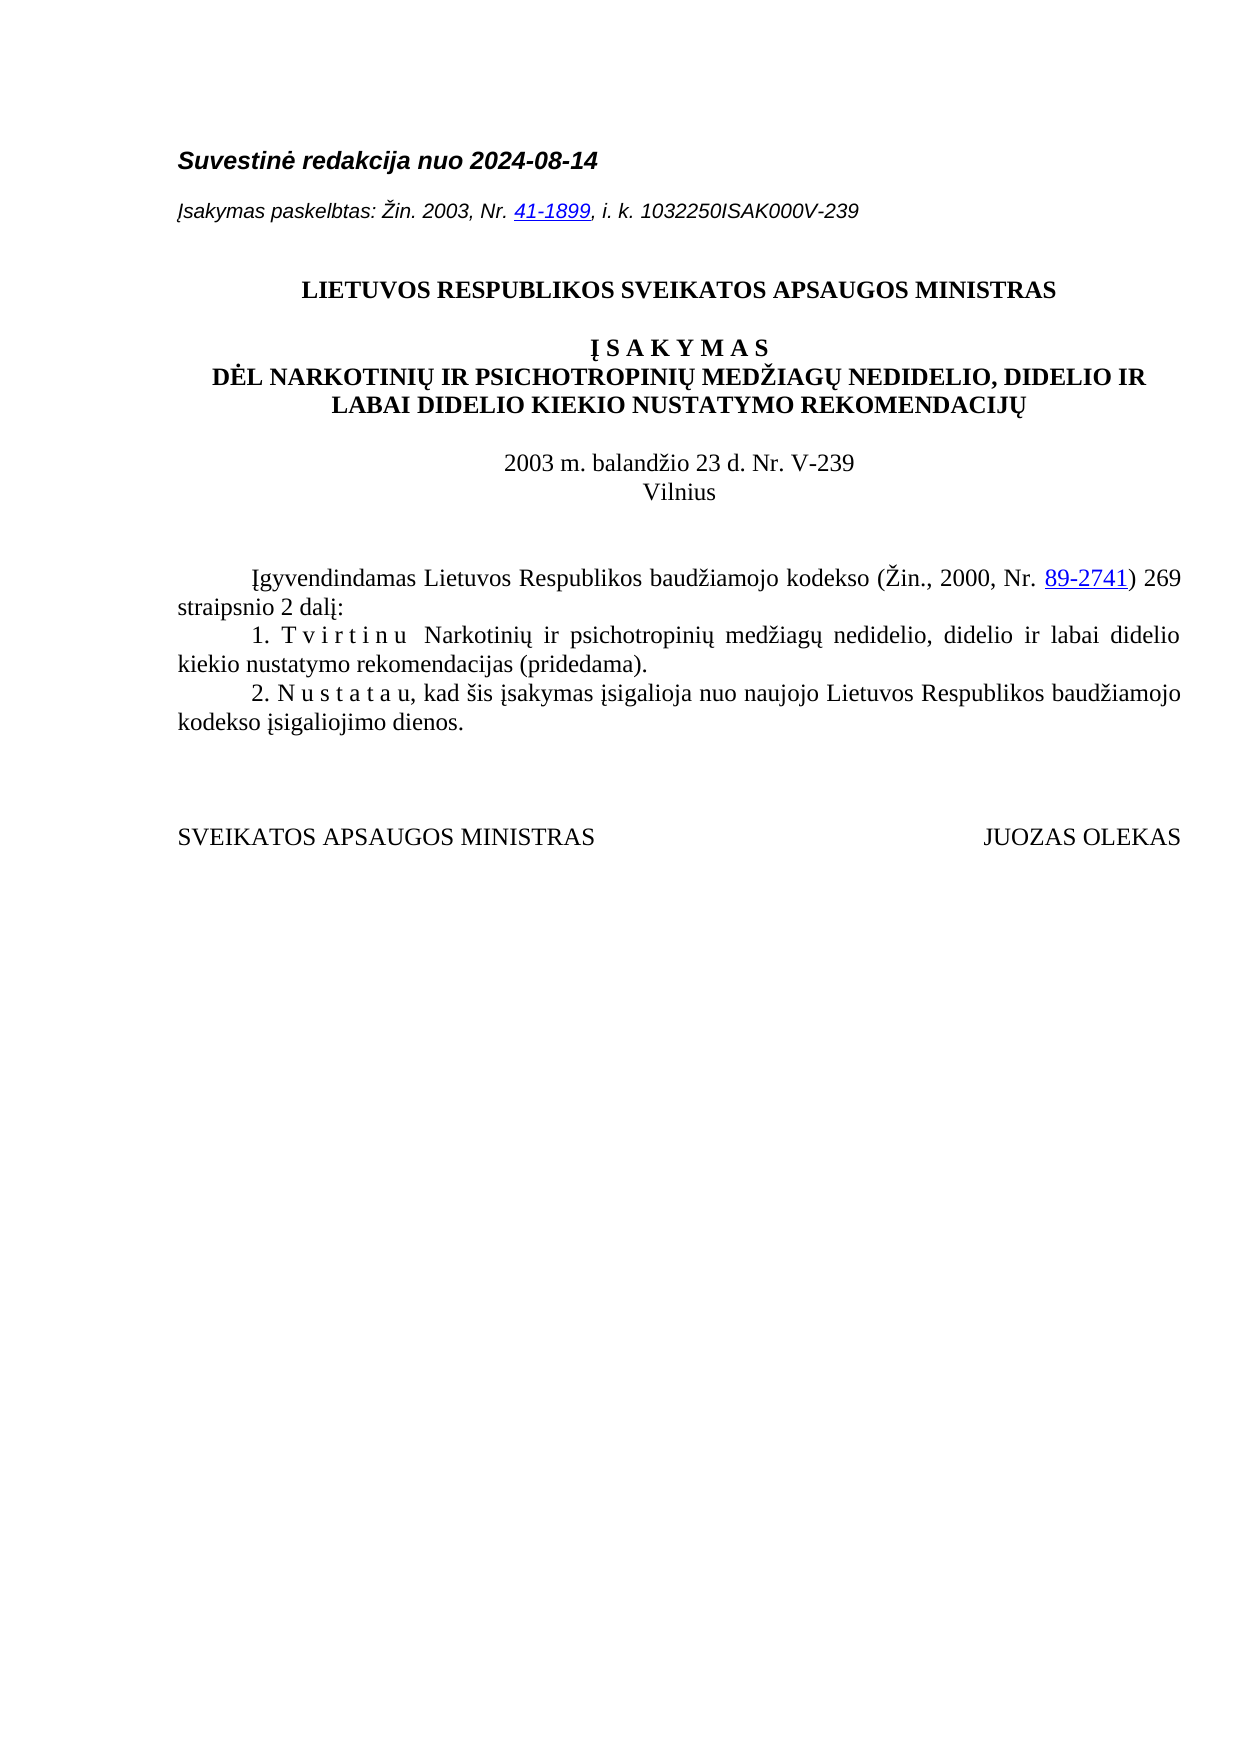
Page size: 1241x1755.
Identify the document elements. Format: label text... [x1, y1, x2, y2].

text Įgyvendindamas Lietuvos Respublikos baudžiamojo kodekso (Žin., 2000, Nr. 89-2741) 269 straipsnio 2 dalį: [177, 563, 1181, 621]
text 1. Tvirtinu Narkotinių ir psichotropinių medžiagų nedidelio, didelio ir labai didelio kiekio nustatymo rekomendacijas (pridedama). [177, 621, 1181, 678]
text Įsakymas paskelbtas: Žin. 2003, Nr. 41-1899, i. k. 1032250ISAK000V-239 [177, 199, 1181, 223]
text SVEIKATOS APSAUGOS MINISTRAS JUOZAS OLEKAS [177, 822, 1181, 851]
text DĖL NARKOTINIŲ IR PSICHOTROPINIŲ MEDŽIAGŲ NEDIDELIO, DIDELIO IR LABAI DIDELIO KIEKIO NUSTATYMO REKOMENDACIJŲ [177, 362, 1181, 419]
text 2. Nustatau, kad šis įsakymas įsigalioja nuo naujojo Lietuvos Respublikos baudžiamojo kodekso įsigaliojimo dienos. [177, 678, 1181, 736]
text LIETUVOS RESPUBLIKOS SVEIKATOS APSAUGOS MINISTRAS [177, 276, 1181, 304]
text Suvestinė redakcija nuo 2024-08-14 [177, 146, 1181, 175]
text Į S A K Y M A S [177, 333, 1181, 362]
text Vilnius [177, 477, 1181, 506]
text 2003 m. balandžio 23 d. Nr. V-239 [177, 448, 1181, 477]
